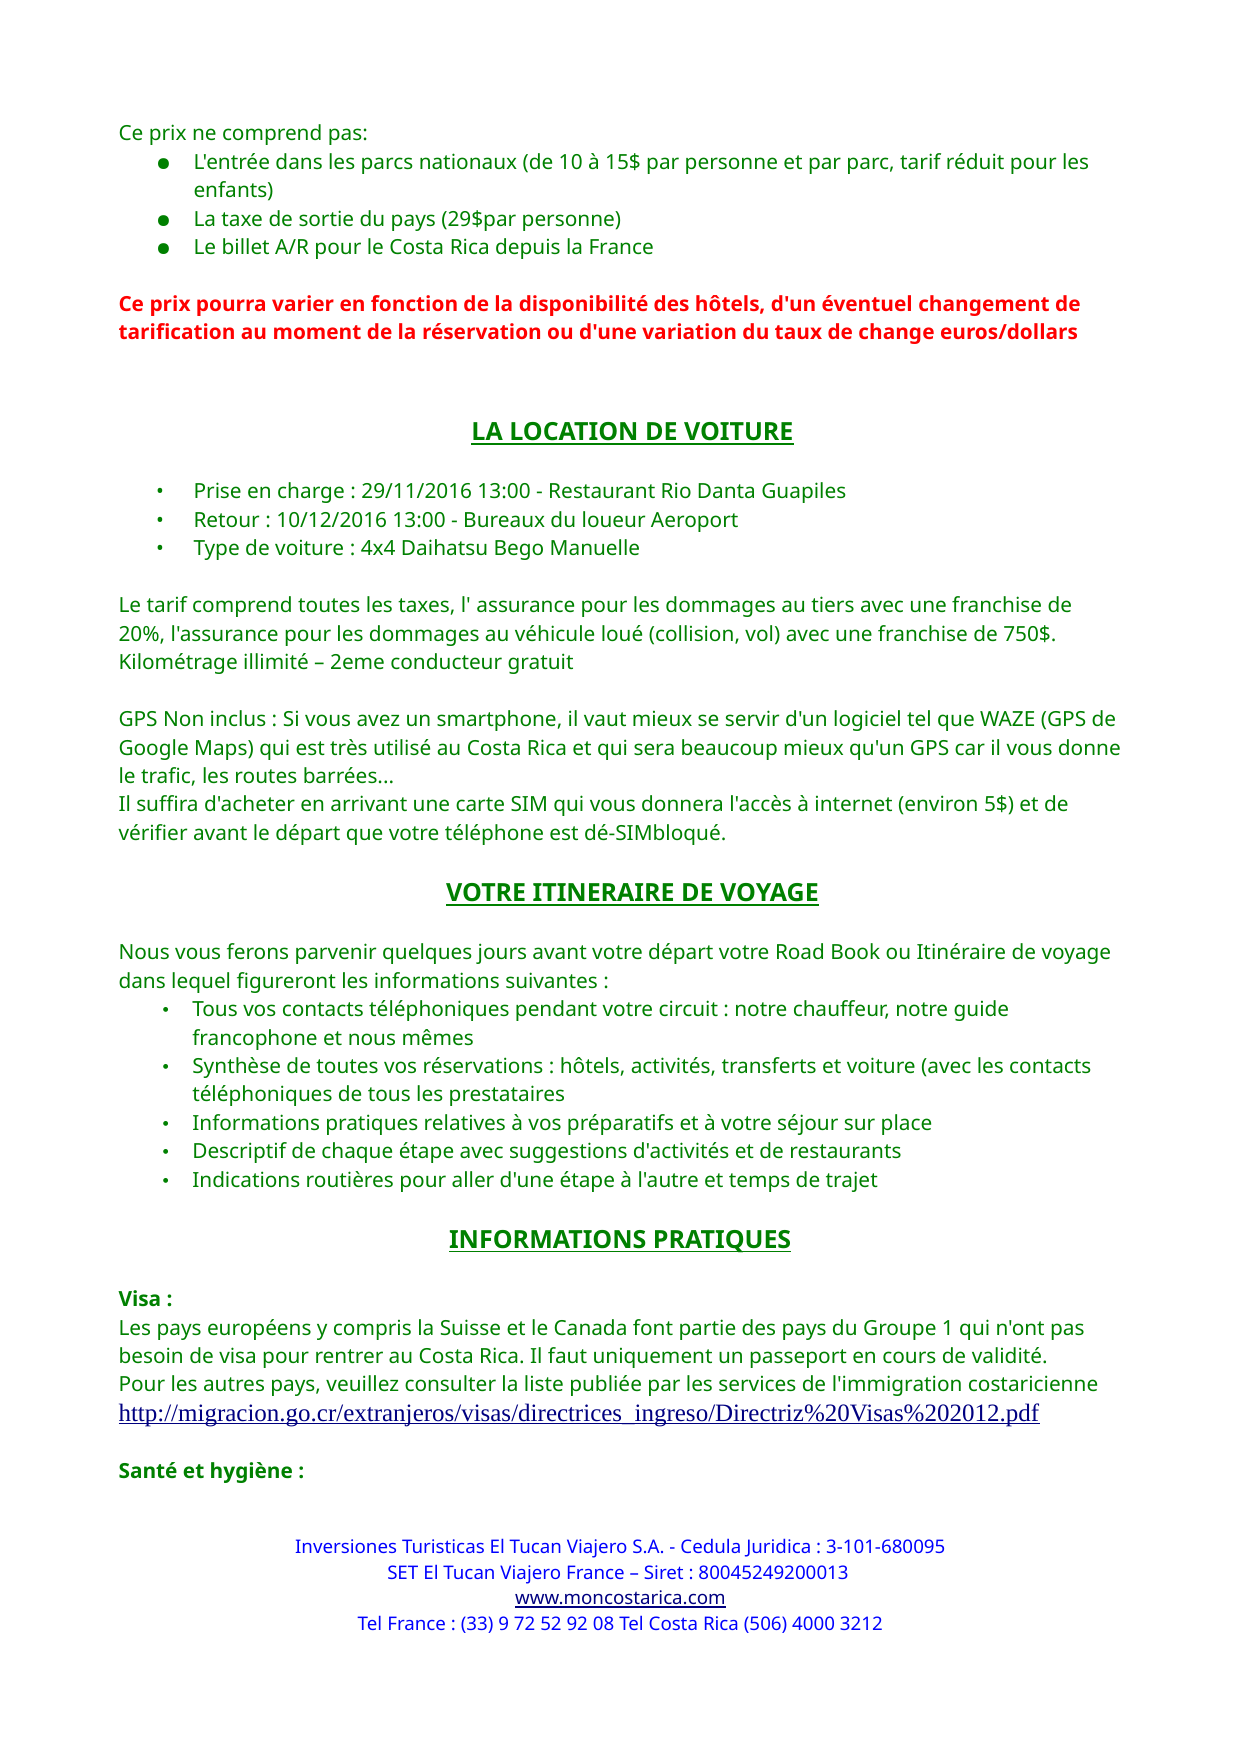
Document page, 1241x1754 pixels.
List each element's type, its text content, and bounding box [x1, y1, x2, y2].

text Nous vous ferons parvenir quelques jours avant votre départ votre Road Book ou Itinéraire de voyage dans lequel figureront les informations suivantes : [118, 937, 1146, 994]
text INFORMATIONS PRATIQUES [118, 1222, 1122, 1256]
text http://migracion.go.cr/extranjeros/visas/directrices_ingreso/Directriz%20Visas%202012.pdf [118, 1398, 1122, 1427]
text Le tarif comprend toutes les taxes, l' assurance pour les dommages au tiers avec une franchise de 20%, l'assurance pour les dommages au véhicule loué (collision, vol) avec une franchise de 750$. [118, 591, 1122, 647]
text Les pays européens y compris la Suisse et le Canada font partie des pays du Groupe 1 qui n'ont pas besoin de visa pour rentrer au Costa Rica. Il faut uniquement un passeport en cours de validité. [118, 1313, 1122, 1369]
text GPS Non inclus : Si vous avez un smartphone, il vaut mieux se servir d'un logiciel tel que WAZE (GPS de Google Maps) qui est très utilisé au Costa Rica et qui sera beaucoup mieux qu'un GPS car il vous donne le trafic, les routes barrées... Il suffira d'acheter en arrivant une carte SIM qui vous donnera l'accès à internet (environ 5$) et de vérifier avant le départ que votre téléphone est dé-SIMbloqué. [118, 704, 1122, 846]
list Indications routières pour aller d'une étape à l'autre et temps de trajet [162, 1165, 1122, 1193]
list Le billet A/R pour le Costa Rica depuis la France [156, 232, 1122, 261]
text LA LOCATION DE VOITURE [118, 414, 1146, 448]
list La taxe de sortie du pays (29$par personne) [156, 204, 1122, 232]
list Retour : 10/12/2016 13:00 - Bureaux du loueur Aeroport [156, 505, 1122, 533]
list Prise en charge : 29/11/2016 13:00 - Restaurant Rio Danta Guapiles [156, 476, 1122, 505]
text Santé et hygiène : [118, 1456, 1122, 1484]
list Synthèse de toutes vos réservations : hôtels, activités, transferts et voiture (avec les contacts téléphoniques de tous les prestataires [162, 1051, 1122, 1108]
list L'entrée dans les parcs nationaux (de 10 à 15$ par personne et par parc, tarif réduit pour les enfants) [156, 147, 1122, 204]
text Kilométrage illimité – 2eme conducteur gratuit [118, 647, 1122, 676]
list Descriptif de chaque étape avec suggestions d'activités et de restaurants [162, 1136, 1122, 1165]
text VOTRE ITINERAIRE DE VOYAGE [118, 875, 1146, 909]
text Ce prix pourra varier en fonction de la disponibilité des hôtels, d'un éventuel changement de tarification au moment de la réservation ou d'une variation du taux de change euros/dollars [118, 289, 1122, 346]
text Ce prix ne comprend pas: [118, 118, 1122, 147]
list Informations pratiques relatives à vos préparatifs et à votre séjour sur place [162, 1108, 1122, 1136]
text Visa : [118, 1284, 1122, 1313]
list Tous vos contacts téléphoniques pendant votre circuit : notre chauffeur, notre guide francophone et nous mêmes [162, 994, 1122, 1051]
list Type de voiture : 4x4 Daihatsu Bego Manuelle [156, 533, 1122, 562]
text Pour les autres pays, veuillez consulter la liste publiée par les services de l'immigration costaricienne [118, 1369, 1122, 1398]
